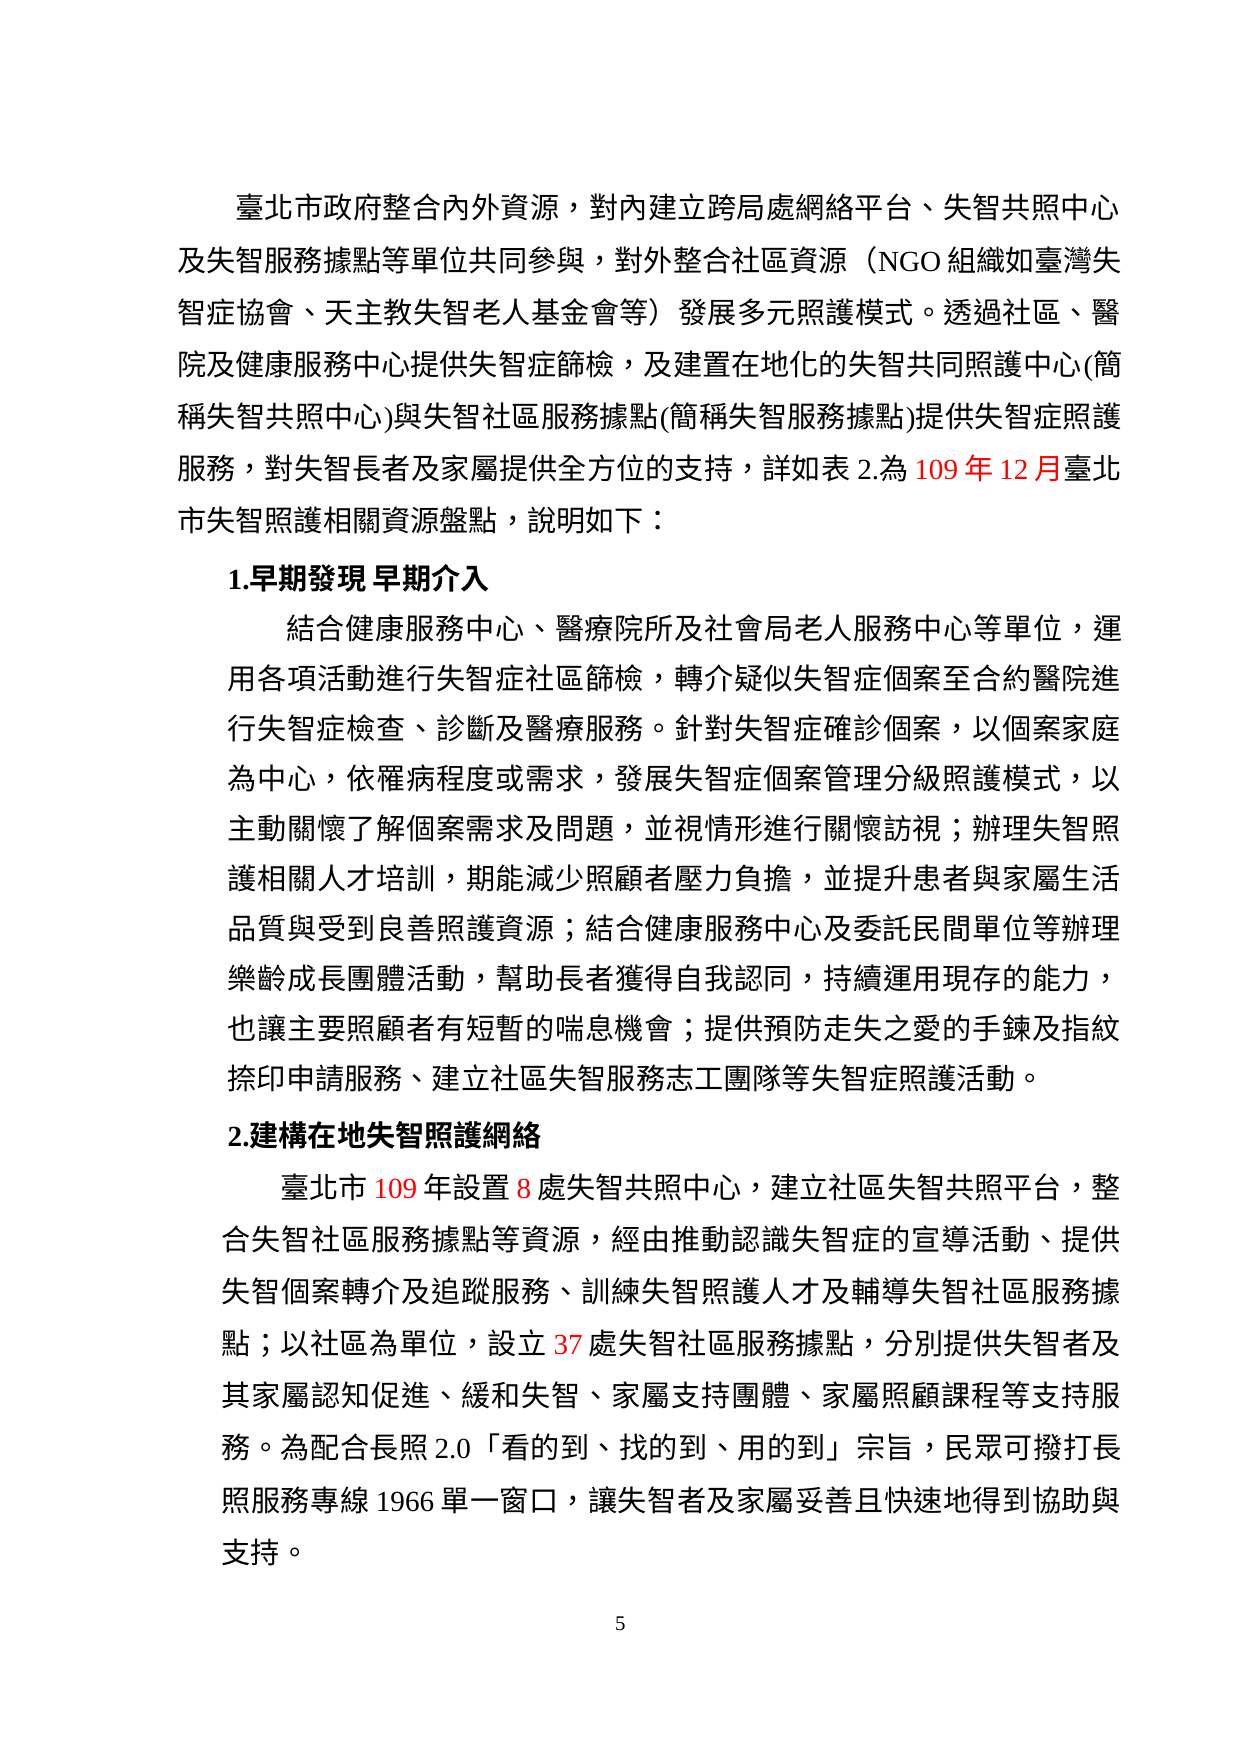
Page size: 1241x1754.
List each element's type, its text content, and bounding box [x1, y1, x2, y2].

text 1.早期發現 早期介入 [227, 549, 1122, 599]
text 臺北市109年設置8處失智共照中心，建立社區失智共照平台，整合失智社區服務據點等資源，經由推動認識失智症的宣導活動、提供失智個案轉介及追蹤服務、訓練失智照護人才及輔導失智社區服務據點；以社區為單位，設立37處失智社區服務據點，分別提供失智者及其家屬認知促進、緩和失智、家屬支持團體、家屬照顧課程等支持服務。為配合長照2.0「看的到、找的到、用的到」宗旨，民眾可撥打長照服務專線1966單一窗口，讓失智者及家屬妥善且快速地得到協助與支持。 [221, 1157, 1122, 1573]
text 臺北市政府整合內外資源，對內建立跨局處網絡平台、失智共照中心及失智服務據點等單位共同參與，對外整合社區資源（NGO組織如臺灣失智症協會、天主教失智老人基金會等）發展多元照護模式。透過社區、醫院及健康服務中心提供失智症篩檢，及建置在地化的失智共同照護中心(簡稱失智共照中心)與失智社區服務據點(簡稱失智服務據點)提供失智症照護服務，對失智長者及家屬提供全方位的支持，詳如表2.為109年12月臺北市失智照護相關資源盤點，說明如下： [177, 177, 1122, 542]
text 2.建構在地失智照護網絡 [227, 1107, 1122, 1157]
text 結合健康服務中心、醫療院所及社會局老人服務中心等單位，運用各項活動進行失智症社區篩檢，轉介疑似失智症個案至合約醫院進行失智症檢查、診斷及醫療服務。針對失智症確診個案，以個案家庭為中心，依罹病程度或需求，發展失智症個案管理分級照護模式，以主動關懷了解個案需求及問題，並視情形進行關懷訪視；辦理失智照護相關人才培訓，期能減少照顧者壓力負擔，並提升患者與家屬生活品質與受到良善照護資源；結合健康服務中心及委託民間單位等辦理樂齡成長團體活動，幫助長者獲得自我認同，持續運用現存的能力，也讓主要照顧者有短暫的喘息機會；提供預防走失之愛的手鍊及指紋捺印申請服務、建立社區失智服務志工團隊等失智症照護活動。 [227, 599, 1122, 1099]
